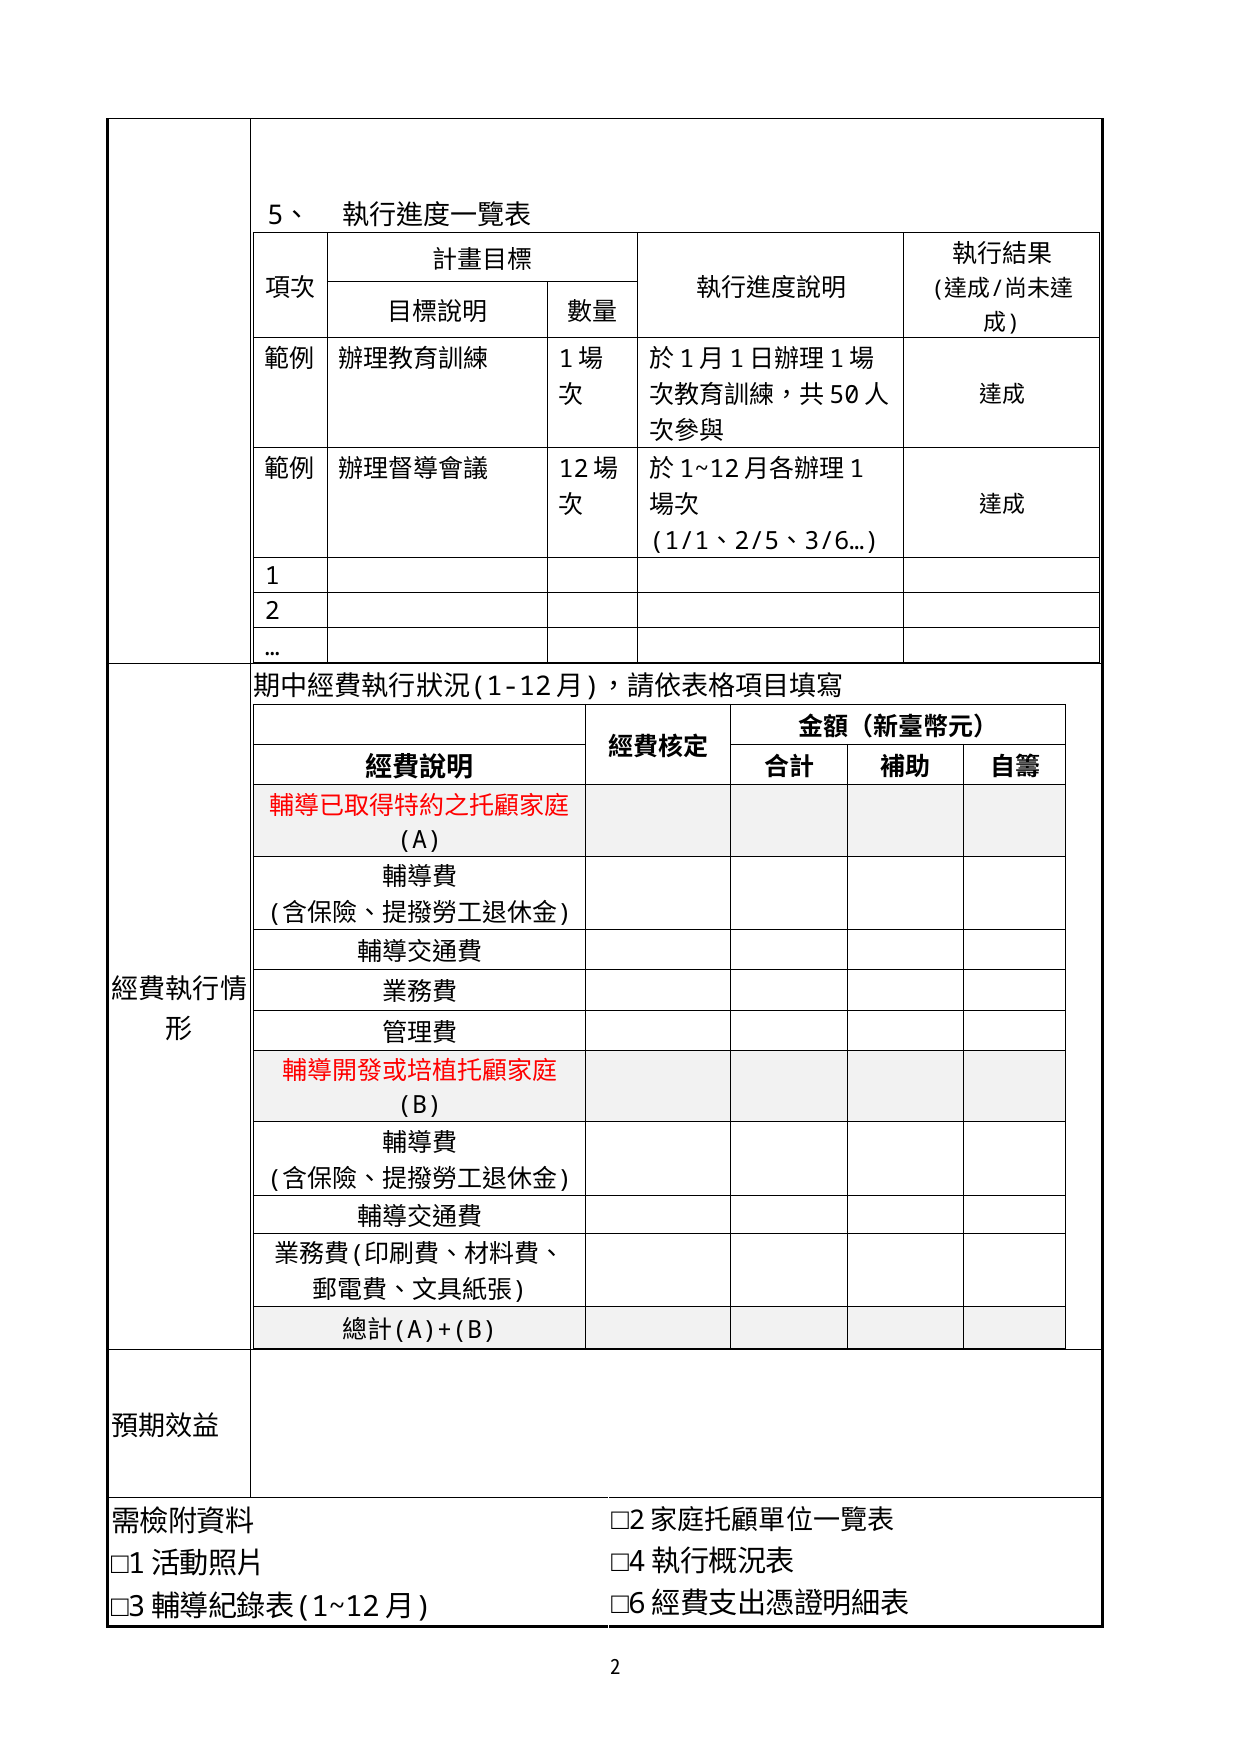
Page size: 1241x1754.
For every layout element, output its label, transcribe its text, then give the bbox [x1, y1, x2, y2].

table_cell [904, 628, 1099, 662]
table_cell [586, 1011, 730, 1050]
table_header 計畫目標 [328, 233, 637, 281]
table_cell 業務費(印刷費、材料費、郵電費、文具紙張) [254, 1234, 585, 1306]
table_cell [731, 1307, 847, 1348]
table_cell [848, 1196, 963, 1233]
table_cell 範例 [254, 448, 327, 557]
table_cell [848, 1307, 963, 1348]
table_cell [548, 628, 637, 662]
table_cell 管理費 [254, 1011, 585, 1050]
table_cell [109, 119, 250, 663]
table_cell 總計(A)+(B) [254, 1307, 585, 1348]
table_cell 12場次 [548, 448, 637, 557]
table_header 執行進度說明 [638, 233, 903, 337]
table_cell [328, 593, 547, 627]
table_cell 1 [254, 558, 327, 592]
table_cell [328, 558, 547, 592]
table_header 執行結果 (達成/尚未達成) [904, 233, 1099, 337]
table_cell [848, 970, 963, 1009]
table_cell [964, 1307, 1065, 1348]
table_cell 補助 [848, 745, 963, 784]
table_cell [964, 1234, 1065, 1306]
table_cell 數量 [548, 282, 637, 337]
table_cell [586, 857, 730, 929]
table_cell [731, 785, 847, 856]
table_cell [964, 857, 1065, 929]
table_cell … [254, 628, 327, 662]
table_header [254, 705, 585, 744]
table_cell [964, 1011, 1065, 1050]
table_cell 辦理督導會議 [328, 448, 547, 557]
table_cell [848, 857, 963, 929]
table_cell 目標說明 [328, 282, 547, 337]
table_cell [638, 558, 903, 592]
table_cell 達成 [904, 338, 1099, 447]
table_cell [586, 1122, 730, 1195]
table_cell 經費執行情形 [109, 664, 250, 1349]
table_cell 輔導費 (含保險、提撥勞工退休金) [254, 1122, 585, 1195]
table_cell 輔導費 (含保險、提撥勞工退休金) [254, 857, 585, 929]
table_header 經費核定 [586, 705, 730, 784]
table_cell 預期效益 [109, 1350, 250, 1497]
table_cell [848, 930, 963, 969]
table_cell 需檢附資料 □1活動照片 □3輔導紀錄表(1~12月) [109, 1498, 608, 1625]
table_header 項次 [254, 233, 327, 337]
table_cell [586, 930, 730, 969]
table_cell [731, 1051, 847, 1121]
table_header 金額（新臺幣元） [731, 705, 1065, 744]
table_cell [731, 1011, 847, 1050]
table_cell 經費說明 [254, 745, 585, 784]
table_cell [731, 1196, 847, 1233]
table_cell 【請分項條列，含時間、內容】 執行成果內容(請附相關活動照片) … … … 檢討及具體改善策略 … … 家庭托顧單位一覽表如附件一。 1-12月輔導紀錄表如附件二。 執行進度一覽表 [251, 119, 1101, 663]
table_cell [964, 785, 1065, 856]
table_cell [848, 785, 963, 856]
table_cell 於1~12月各辦理1場次(1/1、2/5、3/6…) [638, 448, 903, 557]
table_cell 於1月1日辦理1場次教育訓練，共50人次參與 [638, 338, 903, 447]
table_cell 輔導交通費 [254, 1196, 585, 1233]
table_cell [586, 785, 730, 856]
table_cell [328, 628, 547, 662]
table_cell 期中經費執行狀況(1-12月)，請依表格項目填寫 [251, 664, 1101, 1349]
table_cell [964, 1196, 1065, 1233]
table_cell [586, 970, 730, 1009]
table_cell 2 [254, 593, 327, 627]
table_cell [848, 1234, 963, 1306]
table_cell 輔導已取得特約之托顧家庭(A) [254, 785, 585, 856]
table_cell 達成 [904, 448, 1099, 557]
table_cell [638, 593, 903, 627]
table_cell □2家庭托顧單位一覽表 □4執行概況表 □6經費支出憑證明細表 [609, 1498, 1101, 1625]
table_cell [638, 628, 903, 662]
table_cell [904, 593, 1099, 627]
table_cell [964, 1122, 1065, 1195]
table_cell 範例 [254, 338, 327, 447]
table_cell [964, 970, 1065, 1009]
table_cell 輔導開發或培植托顧家庭(B) [254, 1051, 585, 1121]
table_cell [731, 930, 847, 969]
table_cell 輔導交通費 [254, 930, 585, 969]
table_cell [731, 970, 847, 1009]
table_cell [586, 1196, 730, 1233]
table_cell [731, 1234, 847, 1306]
table_cell 業務費 [254, 970, 585, 1009]
table_cell [964, 1051, 1065, 1121]
table_cell [731, 1122, 847, 1195]
table_cell [586, 1051, 730, 1121]
table_cell [251, 1350, 1101, 1497]
table_cell [848, 1051, 963, 1121]
table_cell [904, 558, 1099, 592]
table_cell 合計 [731, 745, 847, 784]
table_cell [848, 1011, 963, 1050]
table_cell 辦理教育訓練 [328, 338, 547, 447]
table_cell [548, 558, 637, 592]
table_cell [548, 593, 637, 627]
table_cell [848, 1122, 963, 1195]
table_cell 1場次 [548, 338, 637, 447]
table_cell 自籌 [964, 745, 1065, 784]
table_cell [586, 1307, 730, 1348]
table_cell [731, 857, 847, 929]
table_cell [964, 930, 1065, 969]
table_cell [586, 1234, 730, 1306]
